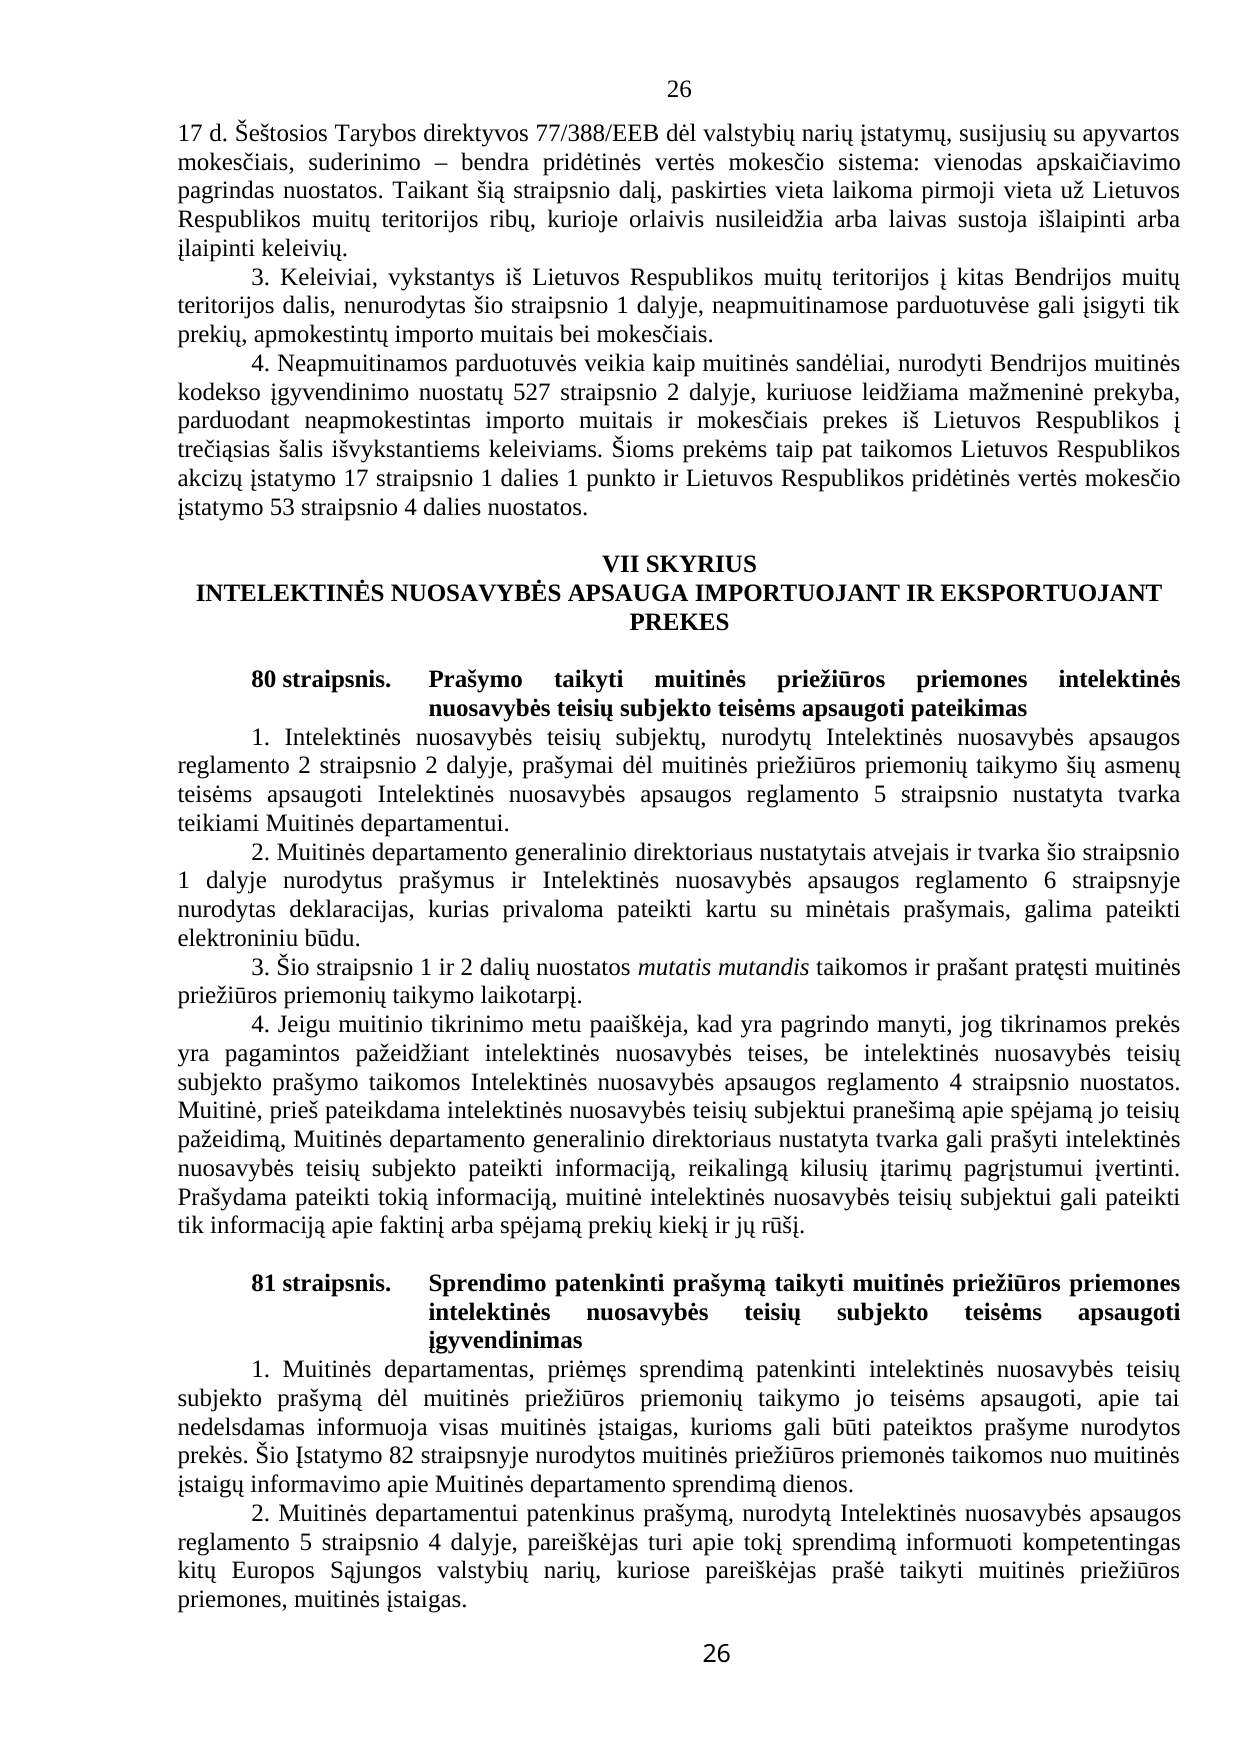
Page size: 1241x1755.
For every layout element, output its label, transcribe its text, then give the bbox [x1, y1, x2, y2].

text 3. Šio straipsnio 1 ir 2 dalių nuostatos mutatis mutandis taikomos ir prašant pratęsti muitinės priežiūros priemonių taikymo laikotarpį. [177, 952, 1181, 1009]
text 2. Muitinės departamentui patenkinus prašymą, nurodytą Intelektinės nuosavybės apsaugos reglamento 5 straipsnio 4 dalyje, pareiškėjas turi apie tokį sprendimą informuoti kompetentingas kitų Europos Sąjungos valstybių narių, kuriose pareiškėjas prašė taikyti muitinės priežiūros priemones, muitinės įstaigas. [177, 1498, 1181, 1613]
text 4. Jeigu muitinio tikrinimo metu paaiškėja, kad yra pagrindo manyti, jog tikrinamos prekės yra pagamintos pažeidžiant intelektinės nuosavybės teises, be intelektinės nuosavybės teisių subjekto prašymo taikomos Intelektinės nuosavybės apsaugos reglamento 4 straipsnio nuostatos. Muitinė, prieš pateikdama intelektinės nuosavybės teisių subjektui pranešimą apie spėjamą jo teisių pažeidimą, Muitinės departamento generalinio direktoriaus nustatyta tvarka gali prašyti intelektinės nuosavybės teisių subjekto pateikti informaciją, reikalingą kilusių įtarimų pagrįstumui įvertinti. Prašydama pateikti tokią informaciją, muitinė intelektinės nuosavybės teisių subjektui gali pateikti tik informaciją apie faktinį arba spėjamą prekių kiekį ir jų rūšį. [177, 1009, 1181, 1239]
text INTELEKTINĖS NUOSAVYBĖS APSAUGA IMPORTUOJANT IR EKSPORTUOJANT PREKES [177, 578, 1181, 636]
text 3. Keleiviai, vykstantys iš Lietuvos Respublikos muitų teritorijos į kitas Bendrijos muitų teritorijos dalis, nenurodytas šio straipsnio 1 dalyje, neapmuitinamose parduotuvėse gali įsigyti tik prekių, apmokestintų importo muitais bei mokesčiais. [177, 262, 1181, 348]
text 2. Muitinės departamento generalinio direktoriaus nustatytais atvejais ir tvarka šio straipsnio 1 dalyje nurodytus prašymus ir Intelektinės nuosavybės apsaugos reglamento 6 straipsnyje nurodytas deklaracijas, kurias privaloma pateikti kartu su minėtais prašymais, galima pateikti elektroniniu būdu. [177, 837, 1181, 952]
text 17 d. Šeštosios Tarybos direktyvos 77/388/EEB dėl valstybių narių įstatymų, susijusių su apyvartos mokesčiais, suderinimo – bendra pridėtinės vertės mokesčio sistema: vienodas apskaičiavimo pagrindas nuostatos. Taikant šią straipsnio dalį, paskirties vieta laikoma pirmoji vieta už Lietuvos Respublikos muitų teritorijos ribų, kurioje orlaivis nusileidžia arba laivas sustoja išlaipinti arba įlaipinti keleivių. [177, 118, 1181, 262]
text 1. Muitinės departamentas, priėmęs sprendimą patenkinti intelektinės nuosavybės teisių subjekto prašymą dėl muitinės priežiūros priemonių taikymo jo teisėms apsaugoti, apie tai nedelsdamas informuoja visas muitinės įstaigas, kurioms gali būti pateiktos prašyme nurodytos prekės. Šio Įstatymo 82 straipsnyje nurodytos muitinės priežiūros priemonės taikomos nuo muitinės įstaigų informavimo apie Muitinės departamento sprendimą dienos. [177, 1354, 1181, 1498]
text VII SKYRIUS [177, 549, 1181, 578]
text 80 straipsnis. Prašymo taikyti muitinės priežiūros priemones intelektinės nuosavybės teisių subjekto teisėms apsaugoti pateikimas [251, 664, 1181, 722]
text 81 straipsnis. Sprendimo patenkinti prašymą taikyti muitinės priežiūros priemones intelektinės nuosavybės teisių subjekto teisėms apsaugoti įgyvendinimas [251, 1268, 1181, 1354]
text 1. Intelektinės nuosavybės teisių subjektų, nurodytų Intelektinės nuosavybės apsaugos reglamento 2 straipsnio 2 dalyje, prašymai dėl muitinės priežiūros priemonių taikymo šių asmenų teisėms apsaugoti Intelektinės nuosavybės apsaugos reglamento 5 straipsnio nustatyta tvarka teikiami Muitinės departamentui. [177, 722, 1181, 837]
text 4. Neapmuitinamos parduotuvės veikia kaip muitinės sandėliai, nurodyti Bendrijos muitinės kodekso įgyvendinimo nuostatų 527 straipsnio 2 dalyje, kuriuose leidžiama mažmeninė prekyba, parduodant neapmokestintas importo muitais ir mokesčiais prekes iš Lietuvos Respublikos į trečiąsias šalis išvykstantiems keleiviams. Šioms prekėms taip pat taikomos Lietuvos Respublikos akcizų įstatymo 17 straipsnio 1 dalies 1 punkto ir Lietuvos Respublikos pridėtinės vertės mokesčio įstatymo 53 straipsnio 4 dalies nuostatos. [177, 348, 1181, 521]
